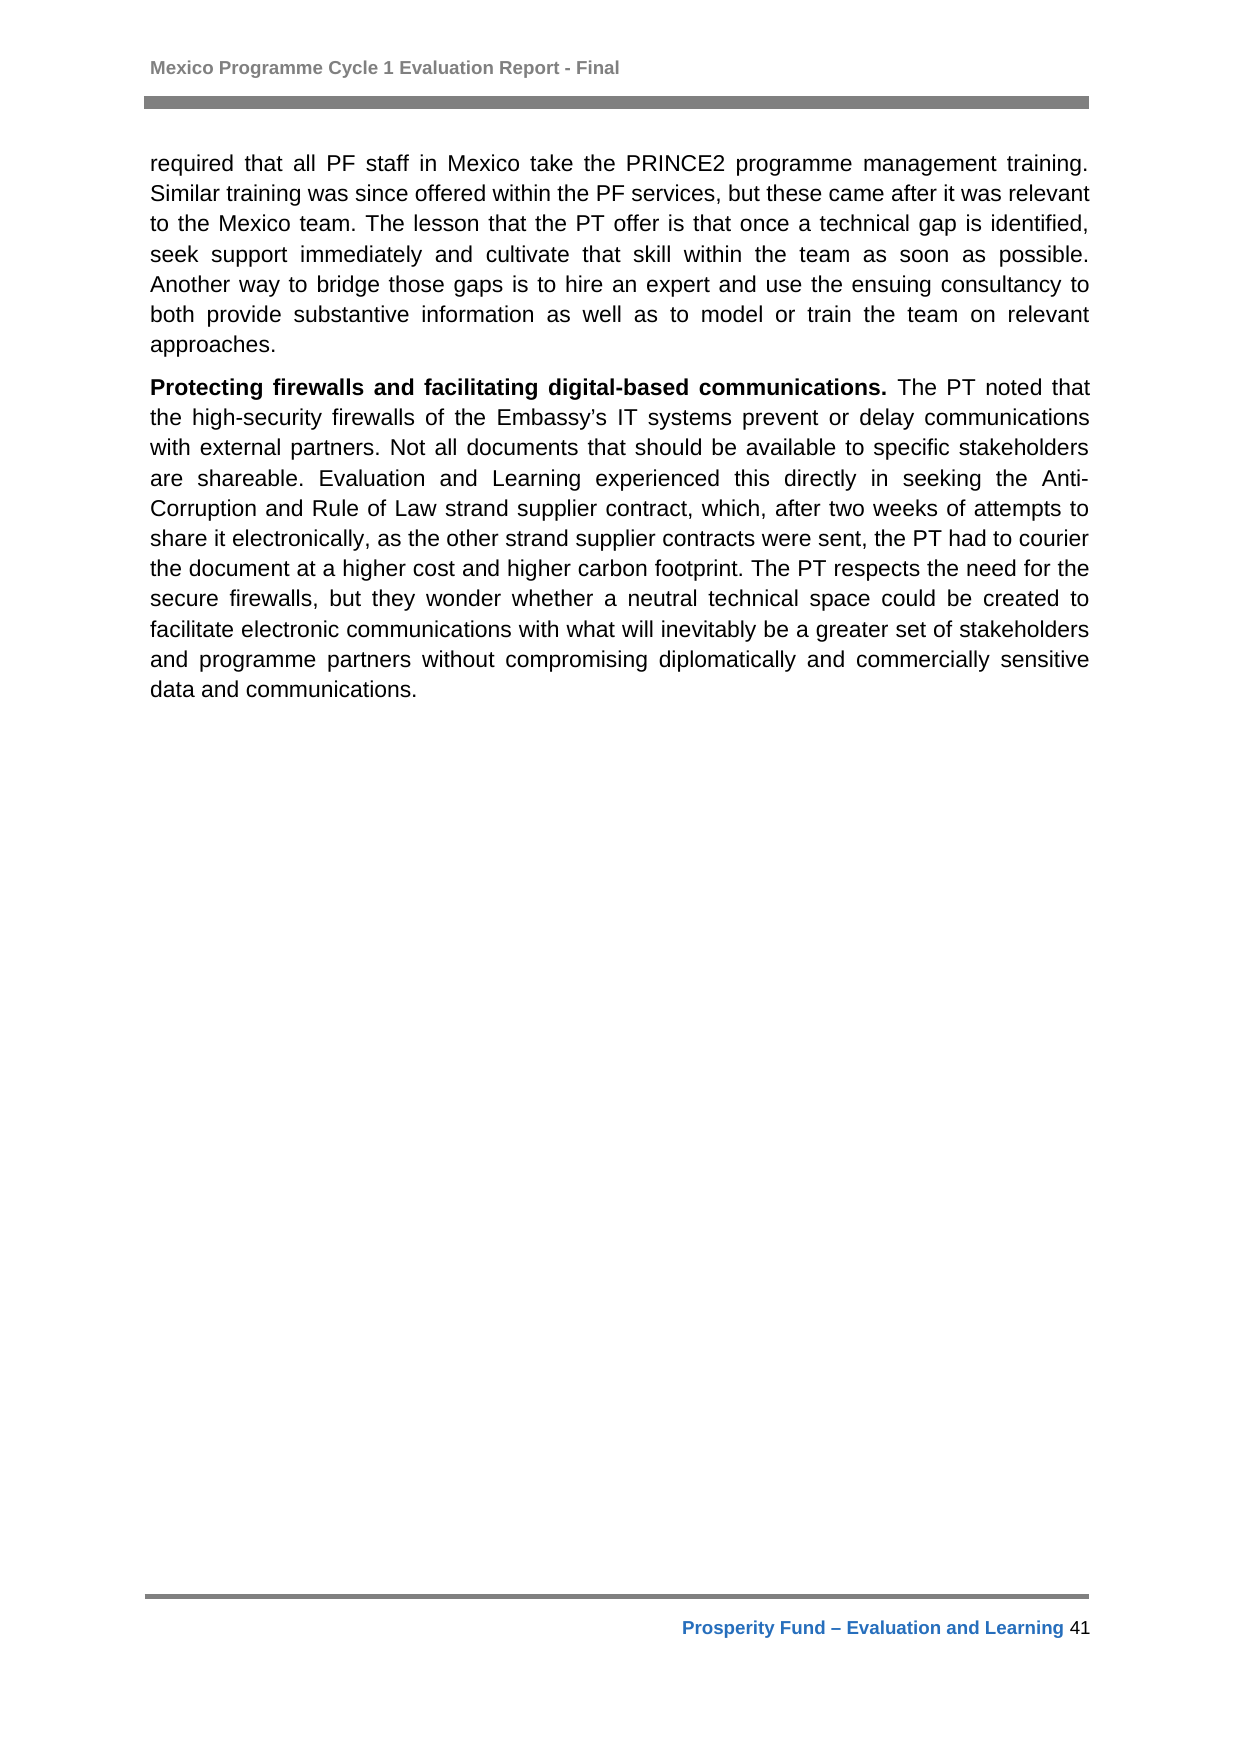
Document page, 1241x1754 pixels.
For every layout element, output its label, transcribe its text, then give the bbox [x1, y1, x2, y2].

text required that all PF staff in Mexico take the PRINCE2 programme management training. Similar training was since offered within the PF services, but these came after it was relevant to the Mexico team. The lesson that the PT offer is that once a technical gap is identified, seek support immediately and cultivate that skill within the team as soon as possible. Another way to bridge those gaps is to hire an expert and use the ensuing consultancy to both provide substantive information as well as to model or train the team on relevant approaches. [150, 150, 1090, 358]
text Protecting firewalls and facilitating digital-based communications. The PT noted that the high-security firewalls of the Embassy’s IT systems prevent or delay communications with external partners. Not all documents that should be available to specific stakeholders are shareable. Evaluation and Learning experienced this directly in seeking the Anti-Corruption and Rule of Law strand supplier contract, which, after two weeks of attempts to share it electronically, as the other strand supplier contracts were sent, the PT had to courier the document at a higher cost and higher carbon footprint. The PT respects the need for the secure firewalls, but they wonder whether a neutral technical space could be created to facilitate electronic communications with what will inevitably be a greater set of stakeholders and programme partners without compromising diplomatically and commercially sensitive data and communications. [150, 374, 1090, 702]
